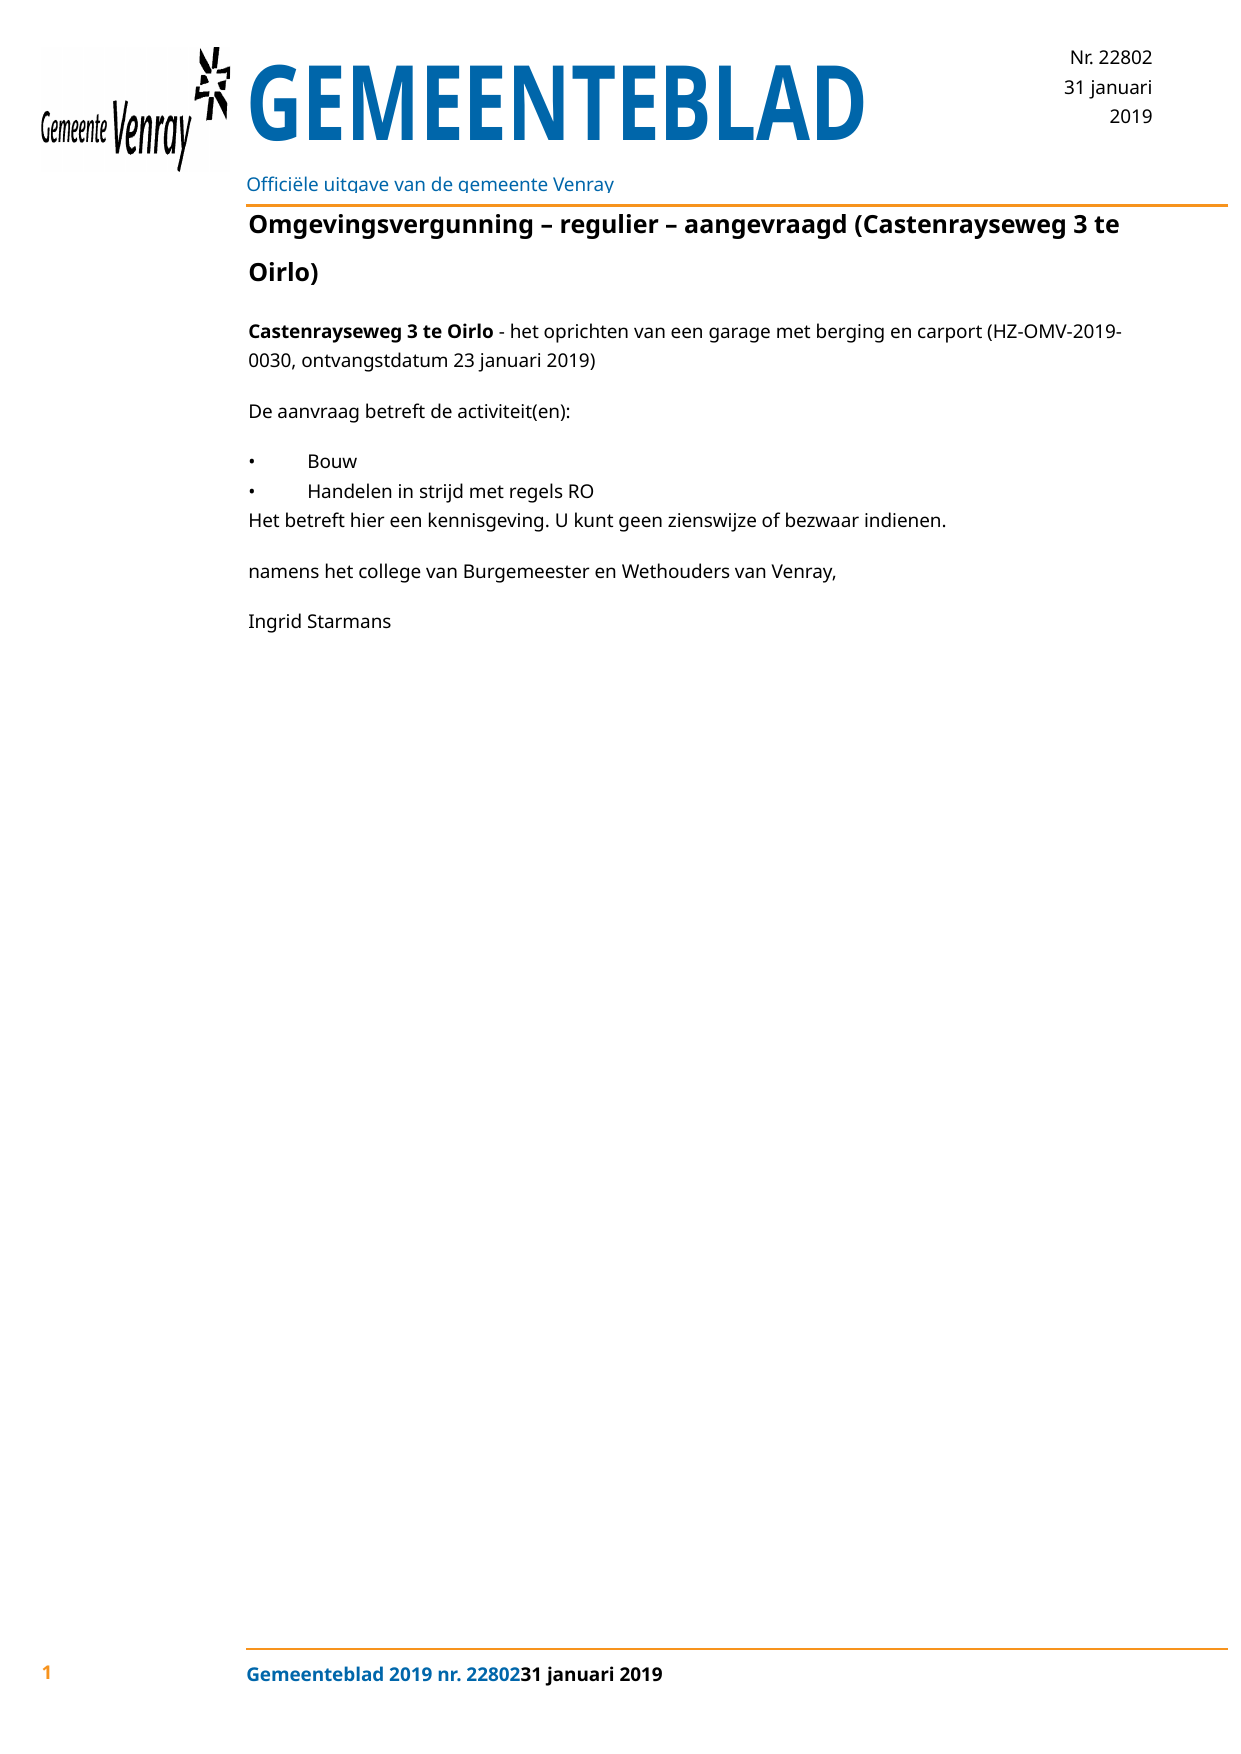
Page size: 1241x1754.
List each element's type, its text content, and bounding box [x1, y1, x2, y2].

text Het betreft hier een kennisgeving. U kunt geen zienswijze of bezwaar indienen. [248, 507, 1152, 533]
text Ingrid Starmans [248, 608, 1152, 634]
picture [41, 47, 231, 172]
text Castenrayseweg 3 te Oirlo - het oprichten van een garage met berging en carport (HZ-OMV-2019-0030, ontvangstdatum 23 januari 2019) [248, 318, 1152, 373]
text De aanvraag betreft de activiteit(en): [248, 398, 1152, 424]
list Handelen in strijd met regels RO [248, 478, 1152, 504]
text Omgevingsvergunning – regulier – aangevraagd (Castenrayseweg 3 te Oirlo) [248, 207, 1152, 288]
list Bouw [248, 448, 1152, 474]
text namens het college van Burgemeester en Wethouders van Venray, [248, 558, 1152, 584]
